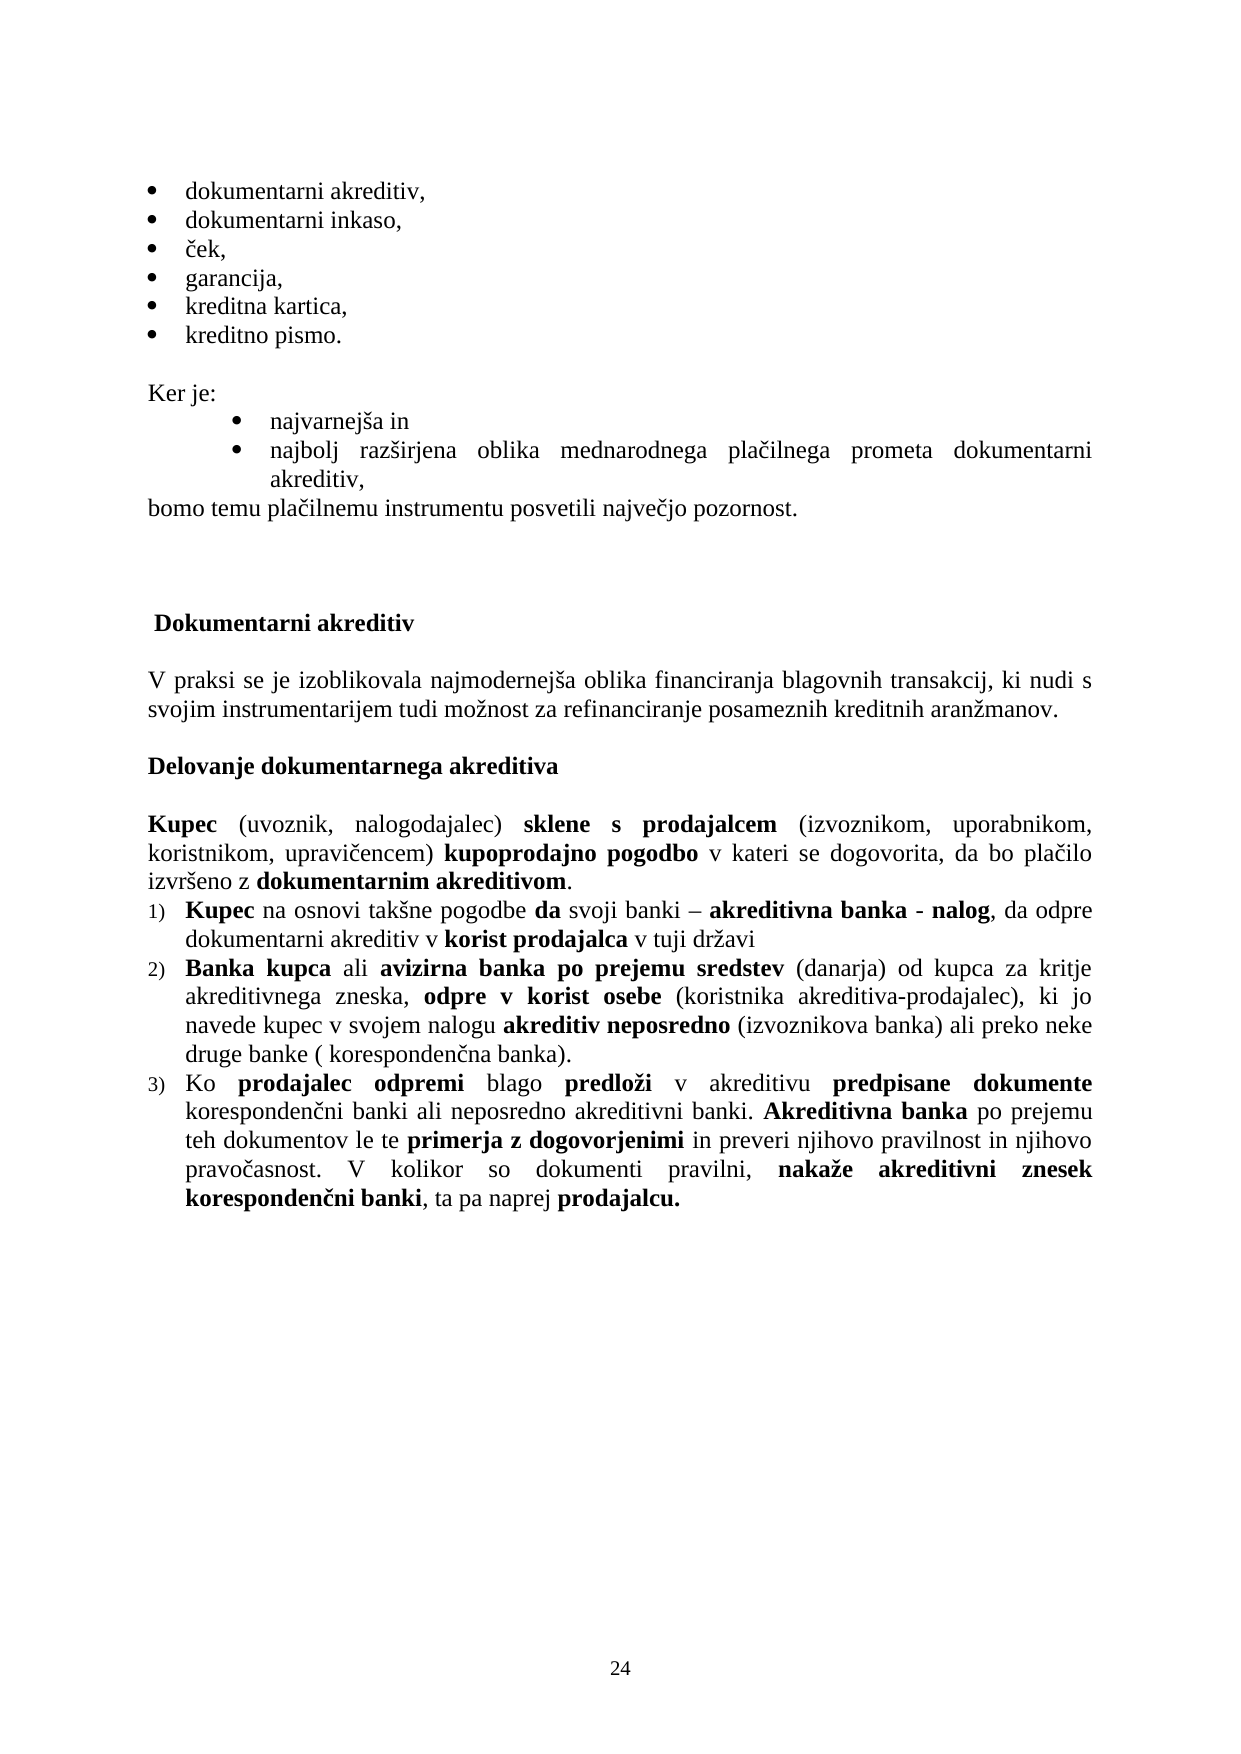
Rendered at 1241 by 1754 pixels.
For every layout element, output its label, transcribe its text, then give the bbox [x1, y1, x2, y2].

list ček, [148, 234, 1093, 263]
list najbolj razširjena oblika mednarodnega plačilnega prometa dokumentarni akreditiv, [232, 435, 1093, 493]
list kreditno pismo. [148, 320, 1093, 349]
text Kupec (uvoznik, nalogodajalec) sklene s prodajalcem (izvoznikom, uporabnikom, koristnikom, upravičencem) kupoprodajno pogodbo v kateri se dogovorita, da bo plačilo izvršeno z dokumentarnim akreditivom. [148, 809, 1093, 895]
list Banka kupca ali avizirna banka po prejemu sredstev (danarja) od kupca za kritje akreditivnega zneska, odpre v korist osebe (koristnika akreditiva-prodajalec), ki jo navede kupec v svojem nalogu akreditiv neposredno (izvoznikova banka) ali preko neke druge banke ( korespondenčna banka). [148, 953, 1093, 1068]
text V praksi se je izoblikovala najmodernejša oblika financiranja blagovnih transakcij, ki nudi s svojim instrumentarijem tudi možnost za refinanciranje posameznih kreditnih aranžmanov. [148, 665, 1093, 723]
text Dokumentarni akreditiv [148, 608, 1093, 636]
text Delovanje dokumentarnega akreditiva [148, 751, 1093, 780]
list dokumentarni inkaso, [148, 205, 1093, 234]
list Ko prodajalec odpremi blago predloži v akreditivu predpisane dokumente korespondenčni banki ali neposredno akreditivni banki. Akreditivna banka po prejemu teh dokumentov le te primerja z dogovorjenimi in preveri njihovo pravilnost in njihovo pravočasnost. V kolikor so dokumenti pravilni, nakaže akreditivni znesek korespondenčni banki, ta pa naprej prodajalcu. [148, 1068, 1093, 1211]
list kreditna kartica, [148, 291, 1093, 320]
list garancija, [148, 263, 1093, 291]
text Ker je: [148, 378, 1093, 406]
list dokumentarni akreditiv, [148, 176, 1093, 205]
list najvarnejša in [232, 406, 1093, 435]
text bomo temu plačilnemu instrumentu posvetili največjo pozornost. [148, 493, 1093, 521]
list Kupec na osnovi takšne pogodbe da svoji banki – akreditivna banka - nalog, da odpre dokumentarni akreditiv v korist prodajalca v tuji državi [148, 895, 1093, 953]
